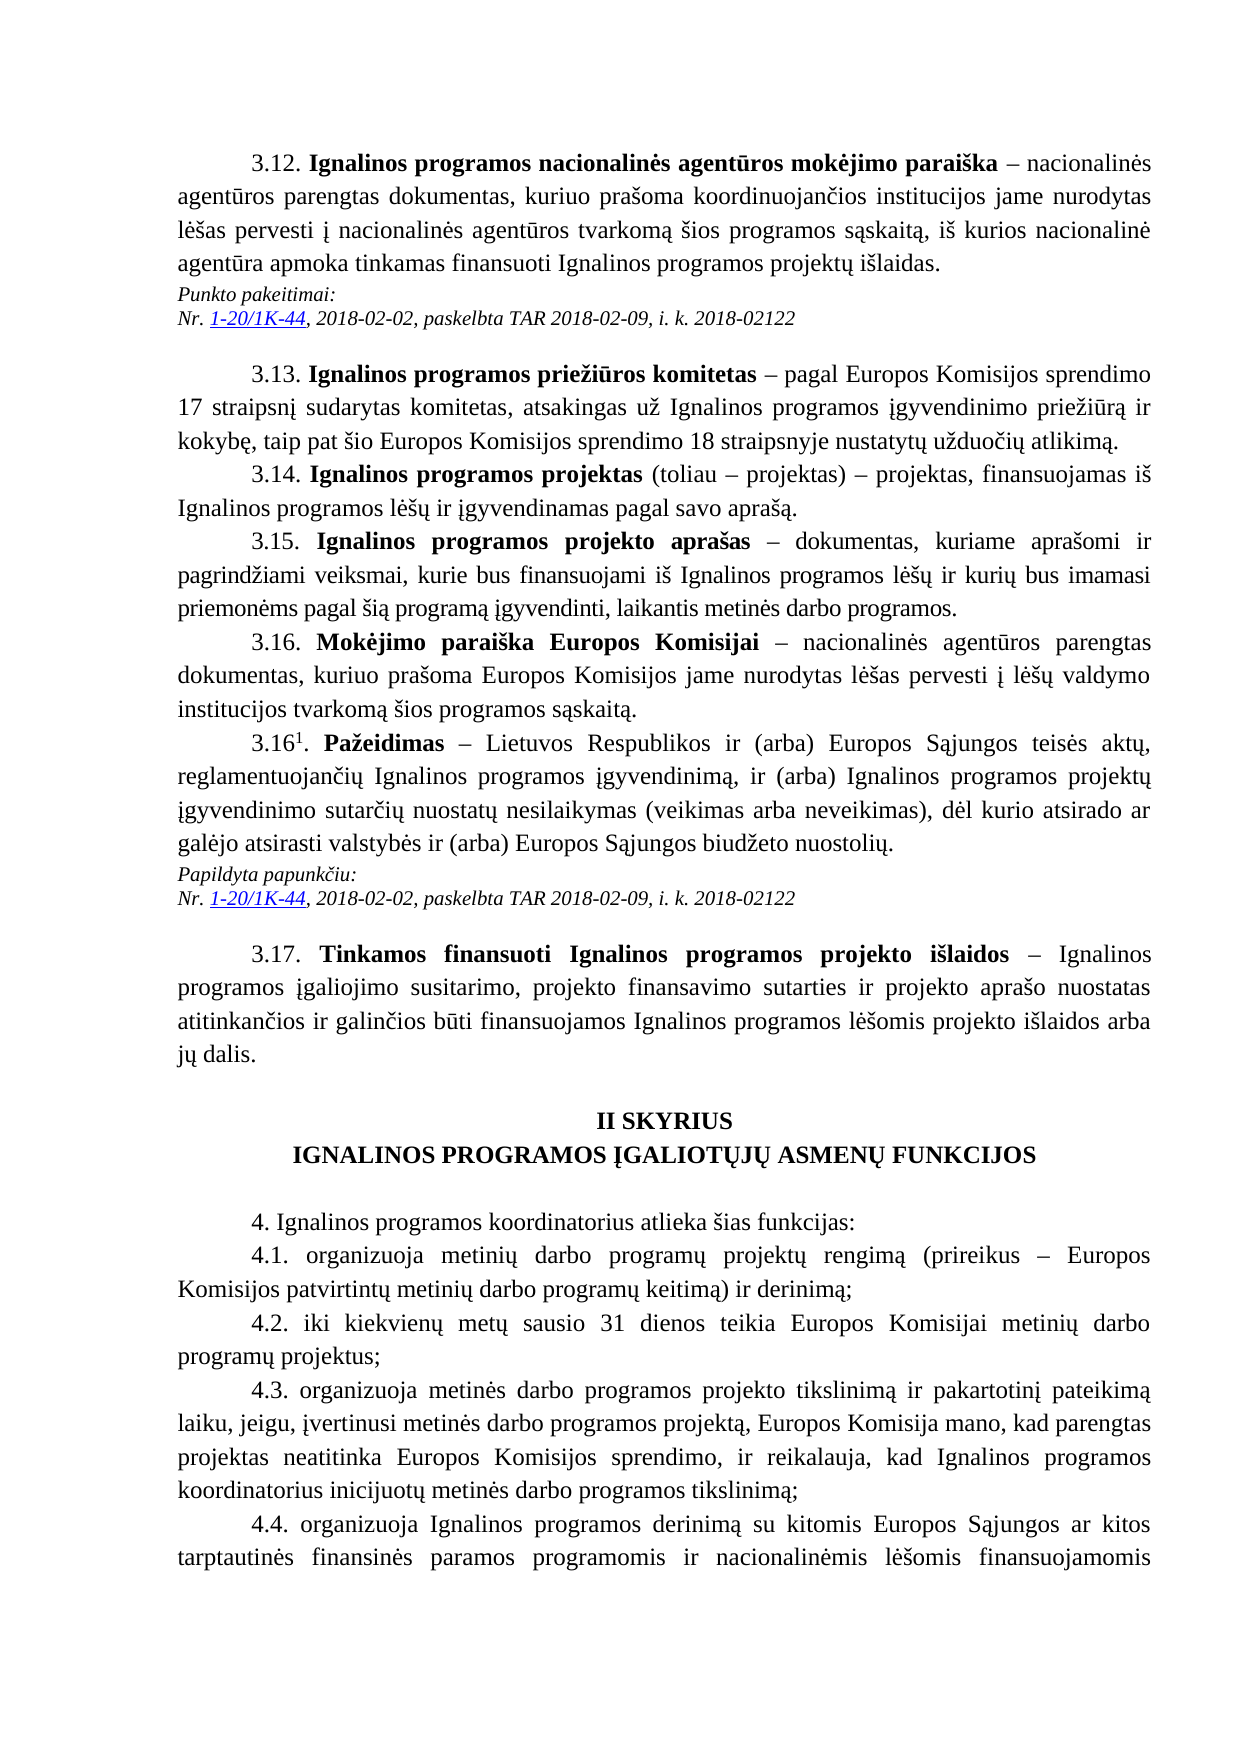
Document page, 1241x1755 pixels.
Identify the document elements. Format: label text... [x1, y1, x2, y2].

text 3.13. Ignalinos programos priežiūros komitetas – pagal Europos Komisijos sprendimo 17 straipsnį sudarytas komitetas, atsakingas už Ignalinos programos įgyvendinimo priežiūrą ir kokybę, taip pat šio Europos Komisijos sprendimo 18 straipsnyje nustatytų užduočių atlikimą. [177, 359, 1152, 454]
text 3.16. Mokėjimo paraiška Europos Komisijai – nacionalinės agentūros parengtas dokumentas, kuriuo prašoma Europos Komisijos jame nurodytas lėšas pervesti į lėšų valdymo institucijos tvarkomą šios programos sąskaitą. [177, 627, 1152, 723]
text Papildyta papunkčiu: [177, 862, 1152, 886]
text 3.17. Tinkamos finansuoti Ignalinos programos projekto išlaidos – Ignalinos programos įgaliojimo susitarimo, projekto finansavimo sutarties ir projekto aprašo nuostatas atitinkančios ir galinčios būti finansuojamos Ignalinos programos lėšomis projekto išlaidos arba jų dalis. [177, 939, 1152, 1068]
text 3.12. Ignalinos programos nacionalinės agentūros mokėjimo paraiška – nacionalinės agentūros parengtas dokumentas, kuriuo prašoma koordinuojančios institucijos jame nurodytas lėšas pervesti į nacionalinės agentūros tvarkomą šios programos sąskaitą, iš kurios nacionalinė agentūra apmoka tinkamas finansuoti Ignalinos programos projektų išlaidas. [177, 148, 1152, 277]
text 4.4. organizuoja Ignalinos programos derinimą su kitomis Europos Sąjungos ar kitos tarptautinės finansinės paramos programomis ir nacionalinėmis lėšomis finansuojamomis [177, 1509, 1152, 1571]
text Nr. 1-20/1K-44, 2018-02-02, paskelbta TAR 2018-02-09, i. k. 2018-02122 [177, 886, 1152, 910]
text 4.2. iki kiekvienų metų sausio 31 dienos teikia Europos Komisijai metinių darbo programų projektus; [177, 1308, 1152, 1370]
text 3.14. Ignalinos programos projektas (toliau – projektas) – projektas, finansuojamas iš Ignalinos programos lėšų ir įgyvendinamas pagal savo aprašą. [177, 459, 1152, 522]
text 3.15. Ignalinos programos projekto aprašas – dokumentas, kuriame aprašomi ir pagrindžiami veiksmai, kurie bus finansuojami iš Ignalinos programos lėšų ir kurių bus imamasi priemonėms pagal šią programą įgyvendinti, laikantis metinės darbo programos. [177, 526, 1152, 622]
text 3.161. Pažeidimas – Lietuvos Respublikos ir (arba) Europos Sąjungos teisės aktų, reglamentuojančių Ignalinos programos įgyvendinimą, ir (arba) Ignalinos programos projektų įgyvendinimo sutarčių nuostatų nesilaikymas (veikimas arba neveikimas), dėl kurio atsirado ar galėjo atsirasti valstybės ir (arba) Europos Sąjungos biudžeto nuostolių. [177, 728, 1152, 857]
text Punkto pakeitimai: [177, 282, 1152, 306]
text Ignalinos programos įgaliotųjų ASMENŲ funkcijos [177, 1140, 1152, 1169]
text II SKYRIUS [177, 1106, 1152, 1135]
text 4. Ignalinos programos koordinatorius atlieka šias funkcijas: [177, 1207, 1152, 1236]
text 4.3. organizuoja metinės darbo programos projekto tikslinimą ir pakartotinį pateikimą laiku, jeigu, įvertinusi metinės darbo programos projektą, Europos Komisija mano, kad parengtas projektas neatitinka Europos Komisijos sprendimo, ir reikalauja, kad Ignalinos programos koordinatorius inicijuotų metinės darbo programos tikslinimą; [177, 1375, 1152, 1504]
text 4.1. organizuoja metinių darbo programų projektų rengimą (prireikus – Europos Komisijos patvirtintų metinių darbo programų keitimą) ir derinimą; [177, 1241, 1152, 1303]
text Nr. 1-20/1K-44, 2018-02-02, paskelbta TAR 2018-02-09, i. k. 2018-02122 [177, 306, 1152, 330]
